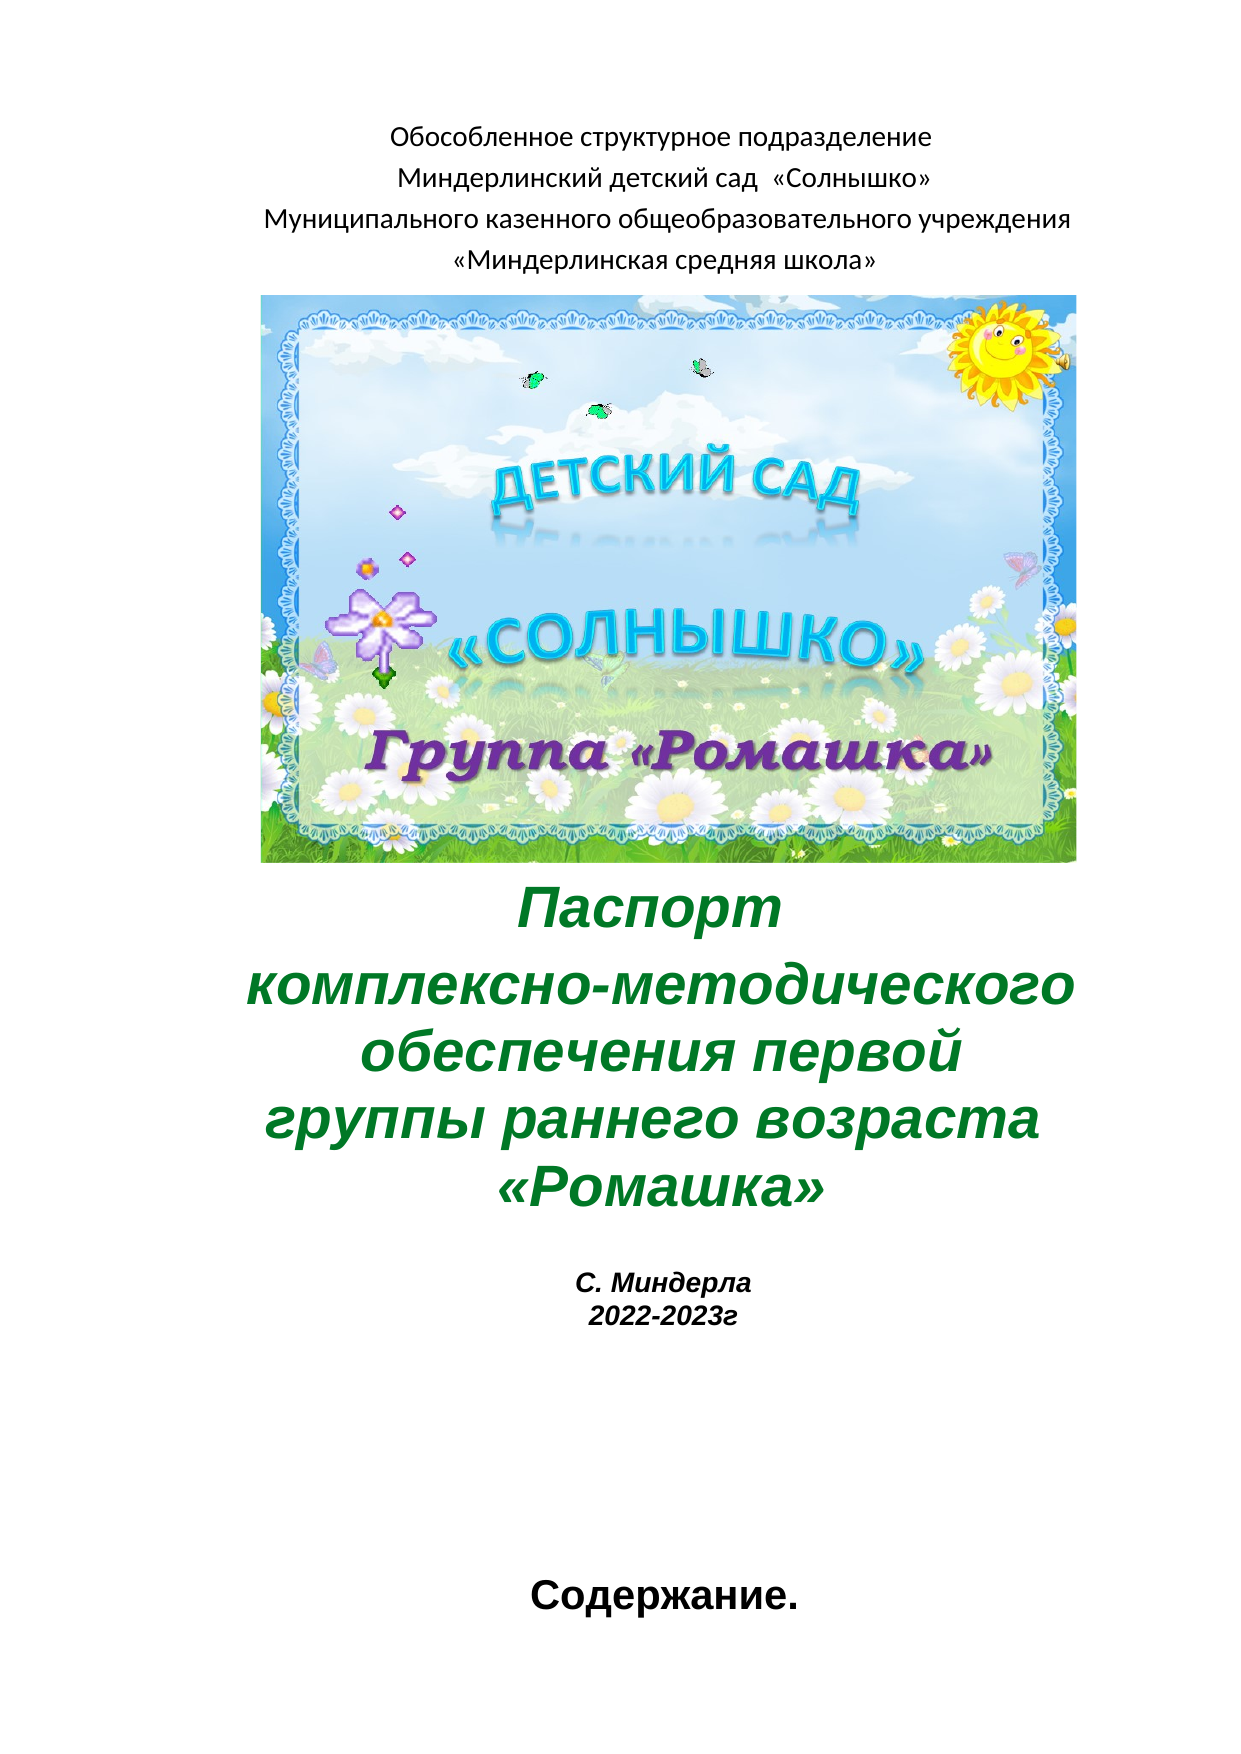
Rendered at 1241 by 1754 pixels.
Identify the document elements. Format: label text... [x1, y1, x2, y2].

text Содержание. [177, 1571, 1152, 1619]
text «Миндерлинская средняя школа» [177, 241, 1152, 277]
text С. Миндерла [177, 1266, 1152, 1299]
text 2022-2023г [177, 1299, 1152, 1331]
picture [260, 295, 1077, 863]
text комплексно-методического [177, 950, 1152, 1017]
text «Ромашка» [177, 1151, 1152, 1218]
text Обособленное структурное подразделение [177, 118, 1152, 154]
text Миндерлинский детский сад «Солнышко» [177, 159, 1152, 195]
text Паспорт [177, 282, 1152, 940]
text обеспечения первой [177, 1017, 1152, 1084]
text Муниципального казенного общеобразовательного учреждения [177, 200, 1152, 236]
text группы раннего возраста [177, 1084, 1152, 1151]
